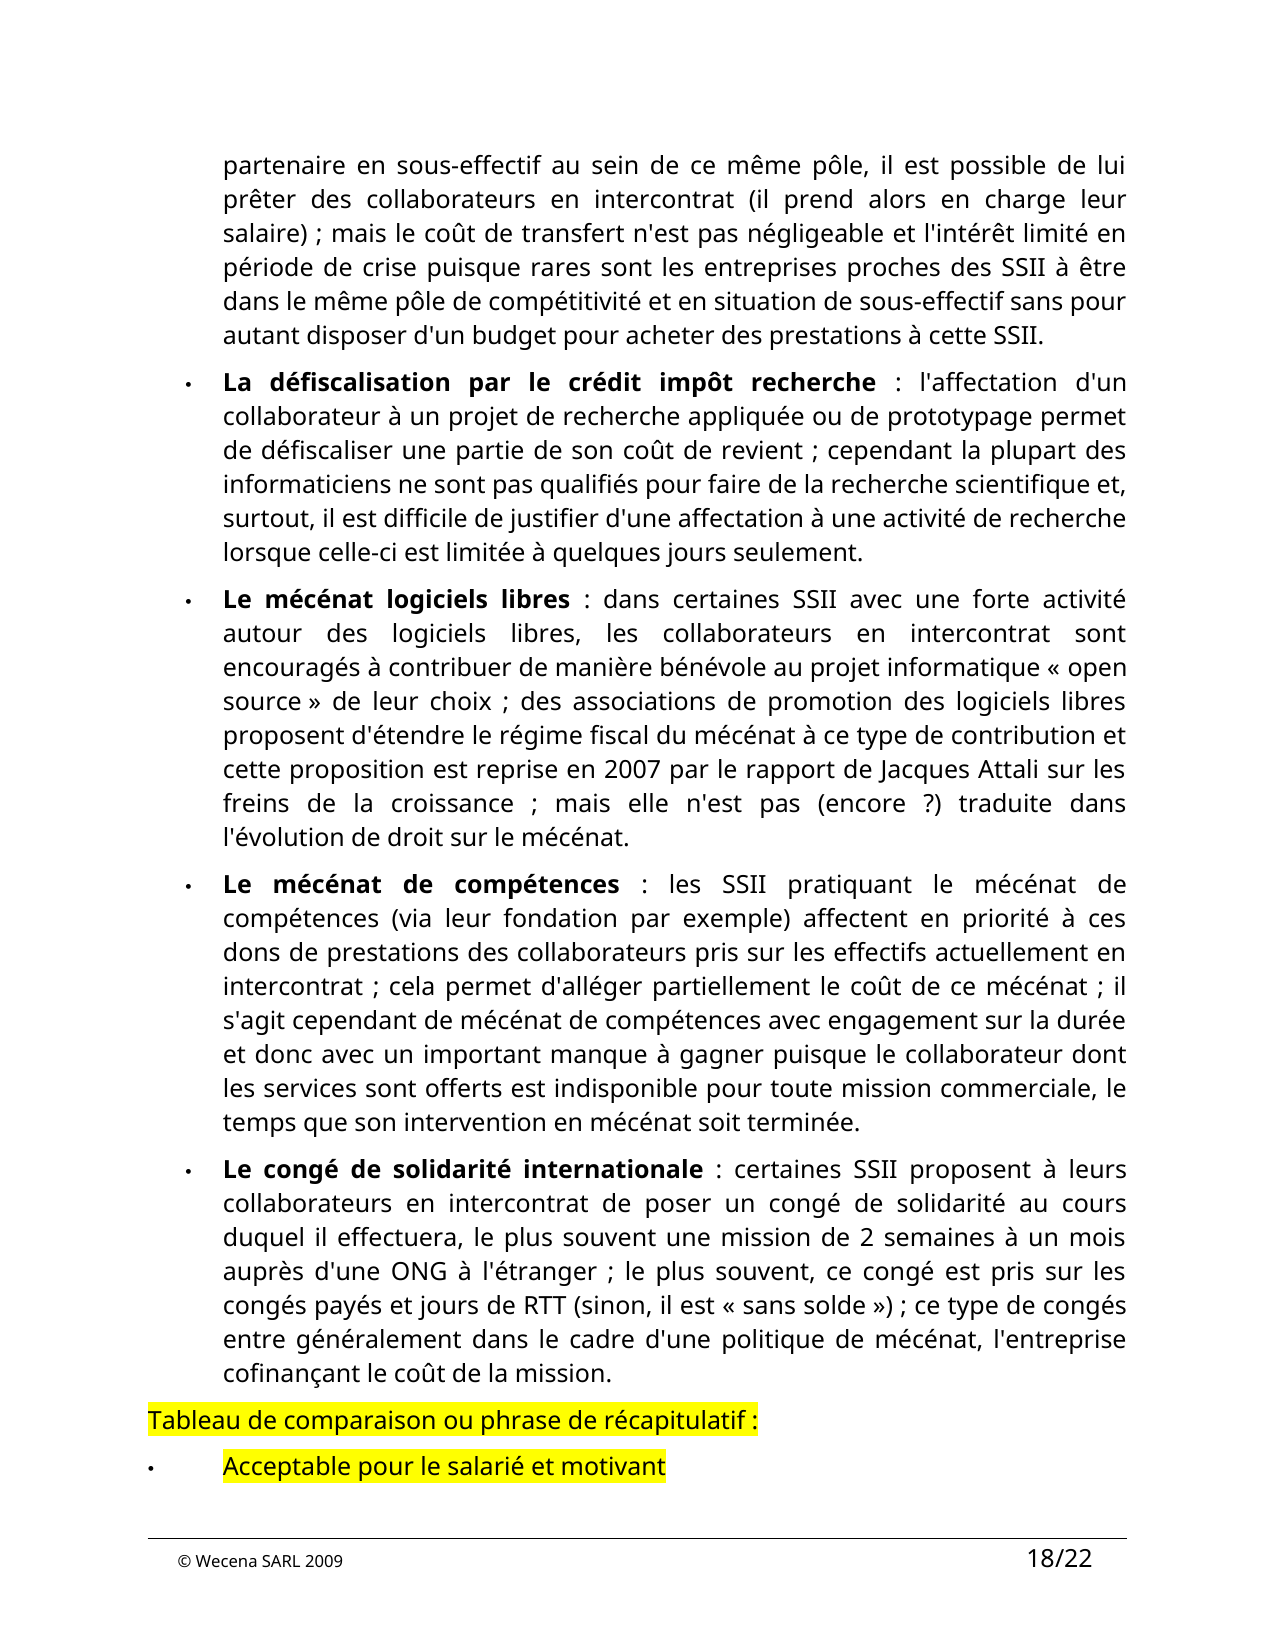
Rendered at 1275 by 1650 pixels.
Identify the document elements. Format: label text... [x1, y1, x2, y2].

list La défiscalisation par le crédit impôt recherche : l'affectation d'un collaborateur à un projet de recherche appliquée ou de prototypage permet de défiscaliser une partie de son coût de revient ; cependant la plupart des informaticiens ne sont pas qualifiés pour faire de la recherche scientifique et, surtout, il est difficile de justifier d'une affectation à une activité de recherche lorsque celle-ci est limitée à quelques jours seulement. [185, 364, 1127, 569]
list Le congé de solidarité internationale : certaines SSII proposent à leurs collaborateurs en intercontrat de poser un congé de solidarité au cours duquel il effectuera, le plus souvent une mission de 2 semaines à un mois auprès d'une ONG à l'étranger ; le plus souvent, ce congé est pris sur les congés payés et jours de RTT (sinon, il est « sans solde ») ; ce type de congés entre généralement dans le cadre d'une politique de mécénat, l'entreprise cofinançant le coût de la mission. [185, 1151, 1127, 1390]
list Acceptable pour le salarié et motivant [148, 1449, 1127, 1483]
list Le mécénat de compétences : les SSII pratiquant le mécénat de compétences (via leur fondation par exemple) affectent en priorité à ces dons de prestations des collaborateurs pris sur les effectifs actuellement en intercontrat ; cela permet d'alléger partiellement le coût de ce mécénat ; il s'agit cependant de mécénat de compétences avec engagement sur la durée et donc avec un important manque à gagner puisque le collaborateur dont les services sont offerts est indisponible pour toute mission commerciale, le temps que son intervention en mécénat soit terminée. [185, 866, 1127, 1139]
list Le mécénat logiciels libres : dans certaines SSII avec une forte activité autour des logiciels libres, les collaborateurs en intercontrat sont encouragés à contribuer de manière bénévole au projet informatique « open source » de leur choix ; des associations de promotion des logiciels libres proposent d'étendre le régime fiscal du mécénat à ce type de contribution et cette proposition est reprise en 2007 par le rapport de Jacques Attali sur les freins de la croissance ; mais elle n'est pas (encore ?) traduite dans l'évolution de droit sur le mécénat. [185, 581, 1127, 854]
list Tableau de comparaison ou phrase de récapitulatif : [148, 1402, 1127, 1436]
list partenaire en sous-effectif au sein de ce même pôle, il est possible de lui prêter des collaborateurs en intercontrat (il prend alors en charge leur salaire) ; mais le coût de transfert n'est pas négligeable et l'intérêt limité en période de crise puisque rares sont les entreprises proches des SSII à être dans le même pôle de compétitivité et en situation de sous-effectif sans pour autant disposer d'un budget pour acheter des prestations à cette SSII. [185, 148, 1127, 352]
